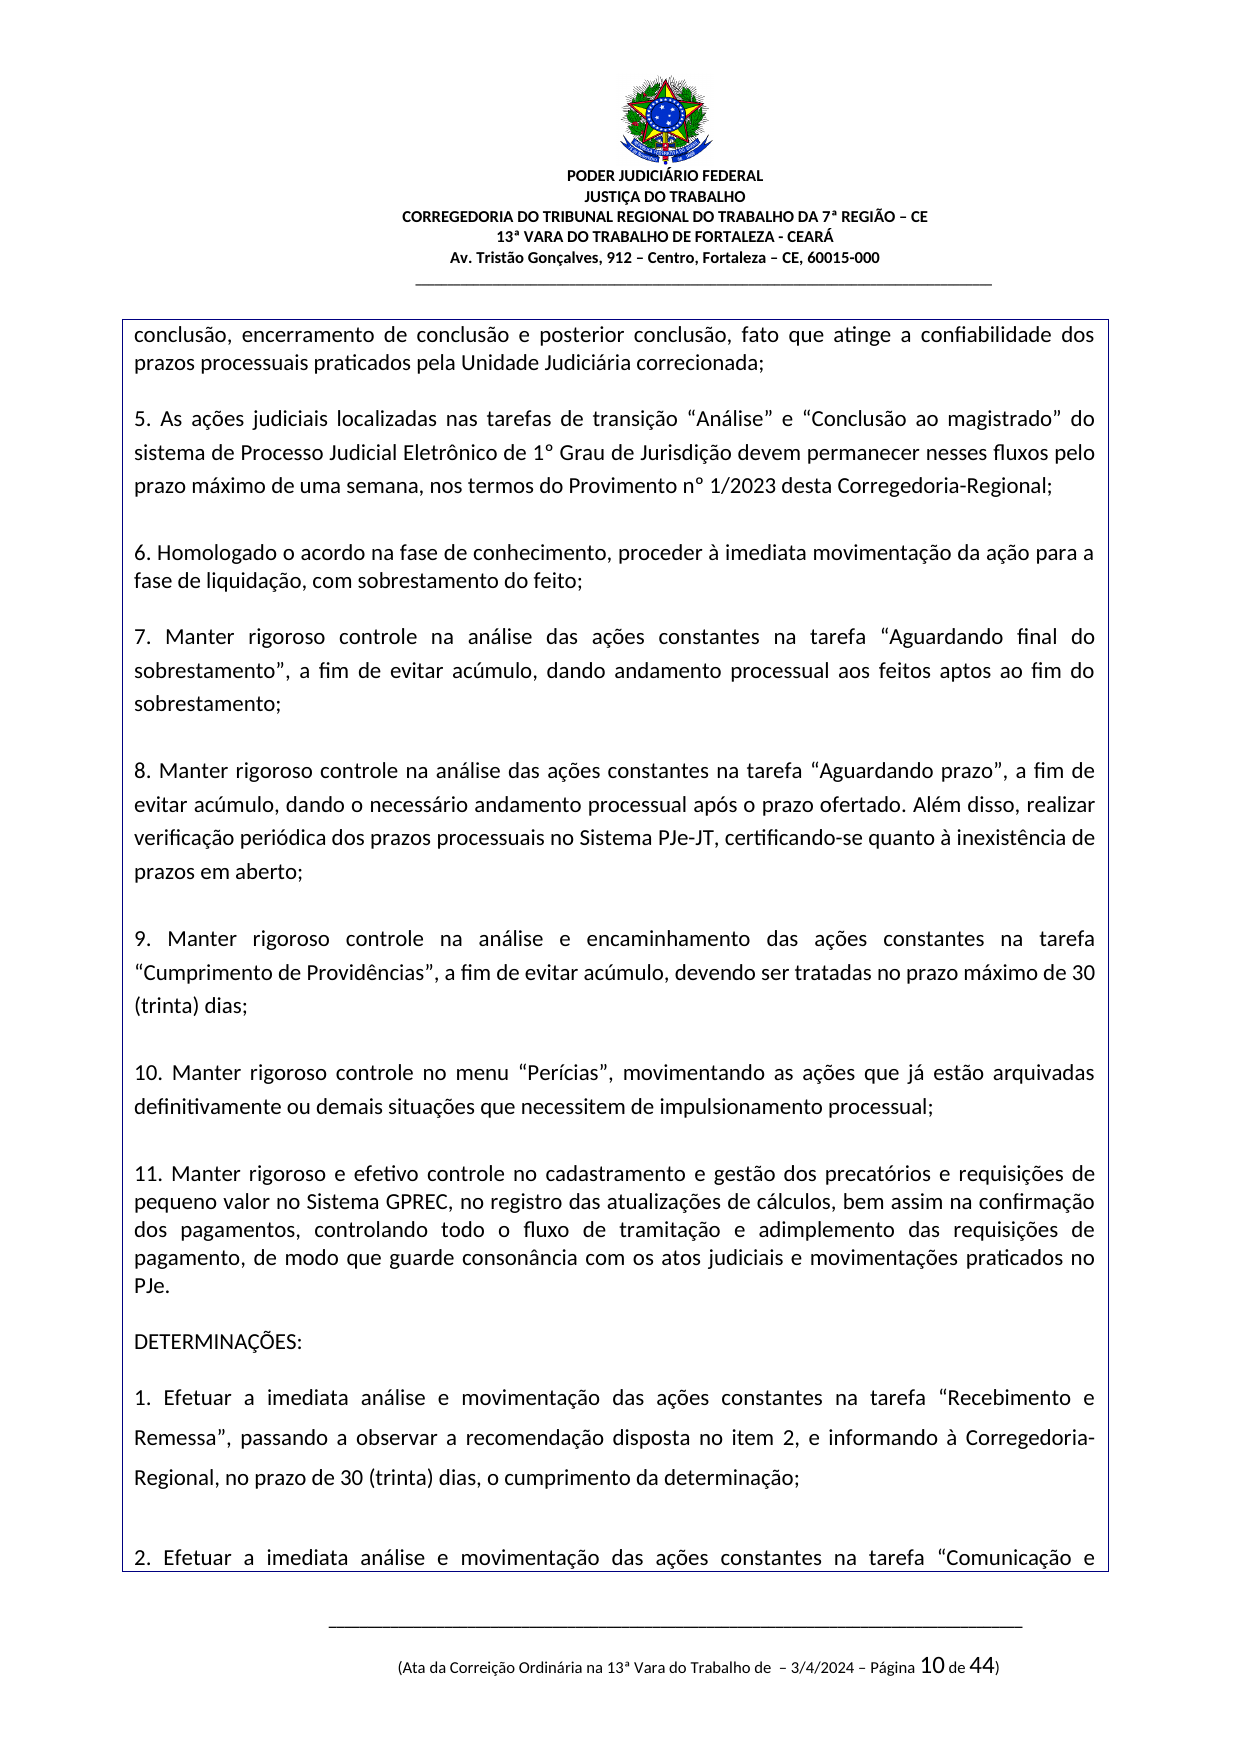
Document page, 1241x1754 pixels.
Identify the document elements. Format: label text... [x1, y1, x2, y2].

picture [615, 73, 715, 166]
table_cell conclusão, encerramento de conclusão e posterior conclusão, fato que atinge a confiabilidade dos prazos processuais praticados pela Unidade Judiciária correcionada; 5. As ações judiciais localizadas nas tarefas de transição “Análise” e “Conclusão ao magistrado” do sistema de Processo Judicial Eletrônico de 1º Grau de Jurisdição devem permanecer nesses fluxos pelo prazo máximo de uma semana, nos termos do Provimento nº 1/2023 desta Corregedoria-Regional; 6. Homologado o acordo na fase de conhecimento, proceder à imediata movimentação da ação para a fase de liquidação, com sobrestamento do feito; 7. Manter rigoroso controle na análise das ações constantes na tarefa “Aguardando final do sobrestamento”, a fim de evitar acúmulo, dando andamento processual aos feitos aptos ao fim do sobrestamento; 8. Manter rigoroso controle na análise das ações constantes na tarefa “Aguardando prazo”, a fim de evitar acúmulo, dando o necessário andamento processual após o prazo ofertado. Além disso, realizar verificação periódica dos prazos processuais no Sistema PJe-JT, certificando-se quanto à inexistência de prazos em aberto; 9. Manter rigoroso controle na análise e encaminhamento das ações constantes na tarefa “Cumprimento de Providências”, a fim de evitar acúmulo, devendo ser tratadas no prazo máximo de 30 (trinta) dias; 10. Manter rigoroso controle no menu “Perícias”, movimentando as ações que já estão arquivadas definitivamente ou demais situações que necessitem de impulsionamento processual; 11. Manter rigoroso e efetivo controle no cadastramento e gestão dos precatórios e requisições de pequeno valor no Sistema GPREC, no registro das atualizações de cálculos, bem assim na confirmação dos pagamentos, controlando todo o fluxo de tramitação e adimplemento das requisições de pagamento, de modo que guarde consonância com os atos judiciais e movimentações praticados no PJe. DETERMINAÇÕES: 1. Efetuar a imediata análise e movimentação das ações constantes na tarefa “Recebimento e Remessa”, passando a observar a recomendação disposta no item 2, e informando à Corregedoria-Regional, no prazo de 30 (trinta) dias, o cumprimento da determinação; 2. Efetuar a imediata análise e movimentação das ações constantes na tarefa “Comunicação e [123, 320, 1108, 1571]
